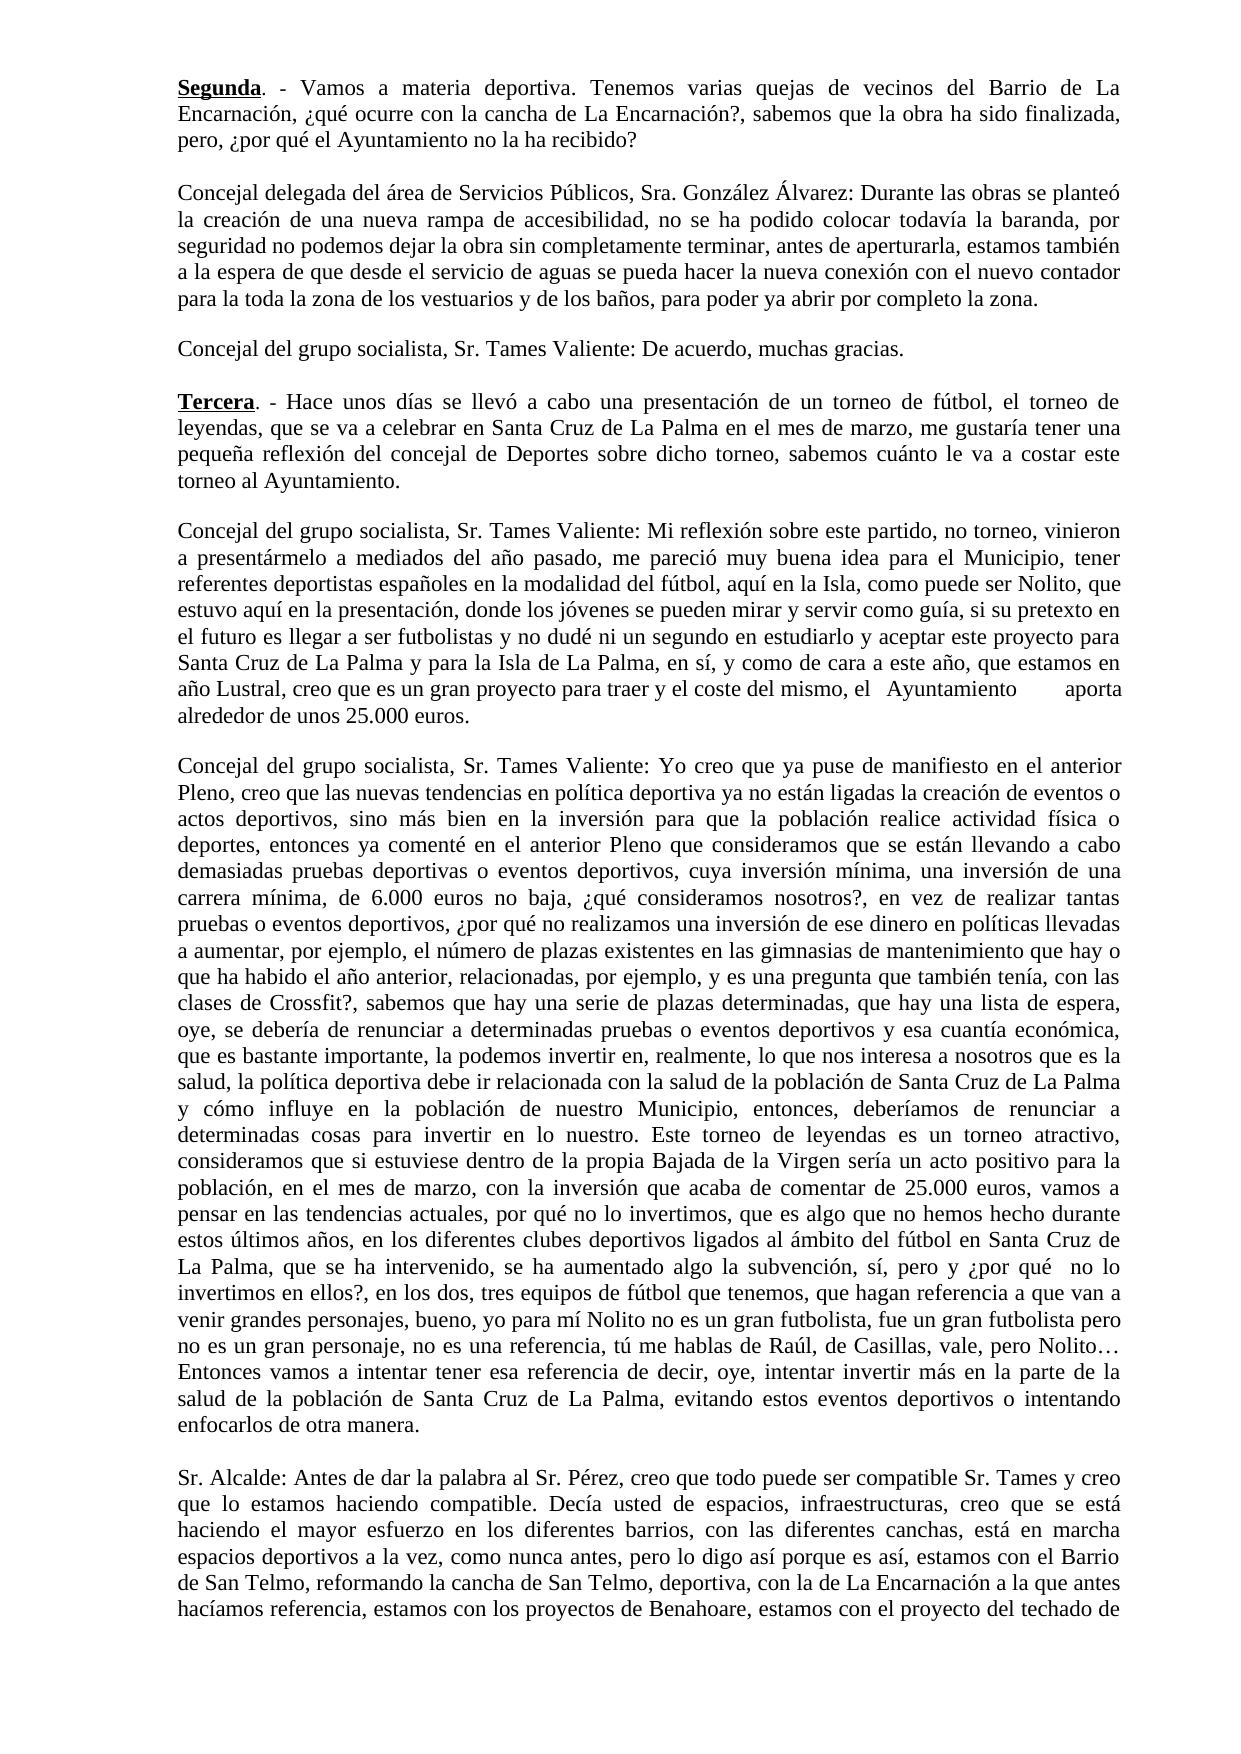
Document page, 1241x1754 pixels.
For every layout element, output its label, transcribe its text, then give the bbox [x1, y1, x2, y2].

text Concejal del grupo socialista, Sr. Tames Valiente: Yo creo que ya puse de manifiesto en el anterior Pleno, creo que las nuevas tendencias en política deportiva ya no están ligadas la creación de eventos o actos deportivos, sino más bien en la inversión para que la población realice actividad física o deportes, entonces ya comenté en el anterior Pleno que consideramos que se están llevando a cabo demasiadas pruebas deportivas o eventos deportivos, cuya inversión mínima, una inversión de una carrera mínima, de 6.000 euros no baja, ¿qué consideramos nosotros?, en vez de realizar tantas pruebas o eventos deportivos, ¿por qué no realizamos una inversión de ese dinero en políticas llevadas a aumentar, por ejemplo, el número de plazas existentes en las gimnasias de mantenimiento que hay o que ha habido el año anterior, relacionadas, por ejemplo, y es una pregunta que también tenía, con las clases de Crossfit?, sabemos que hay una serie de plazas determinadas, que hay una lista de espera, oye, se debería de renunciar a determinadas pruebas o eventos deportivos y esa cuantía económica, que es bastante importante, la podemos invertir en, realmente, lo que nos interesa a nosotros que es la salud, la política deportiva debe ir relacionada con la salud de la población de Santa Cruz de La Palma y cómo influye en la población de nuestro Municipio, entonces, deberíamos de renunciar a determinadas cosas para invertir en lo nuestro. Este torneo de leyendas es un torneo atractivo, consideramos que si estuviese dentro de la propia Bajada de la Virgen sería un acto positivo para la población, en el mes de marzo, con la inversión que acaba de comentar de 25.000 euros, vamos a pensar en las tendencias actuales, por qué no lo invertimos, que es algo que no hemos hecho durante estos últimos años, en los diferentes clubes deportivos ligados al ámbito del fútbol en Santa Cruz de La Palma, que se ha intervenido, se ha aumentado algo la subvención, sí, pero y ¿por qué no lo invertimos en ellos?, en los dos, tres equipos de fútbol que tenemos, que hagan referencia a que van a venir grandes personajes, bueno, yo para mí Nolito no es un gran futbolista, fue un gran futbolista pero no es un gran personaje, no es una referencia, tú me hablas de Raúl, de Casillas, vale, pero Nolito… Entonces vamos a intentar tener esa referencia de decir, oye, intentar invertir más en la parte de la salud de la población de Santa Cruz de La Palma, evitando estos eventos deportivos o intentando enfocarlos de otra manera. [177, 752, 1122, 1437]
text Concejal del grupo socialista, Sr. Tames Valiente: De acuerdo, muchas gracias. [177, 335, 1122, 361]
text Tercera. - Hace unos días se llevó a cabo una presentación de un torneo de fútbol, el torneo de leyendas, que se va a celebrar en Santa Cruz de La Palma en el mes de marzo, me gustaría tener una pequeña reflexión del concejal de Deportes sobre dicho torneo, sabemos cuánto le va a costar este torneo al Ayuntamiento. [177, 388, 1122, 493]
text Sr. Alcalde: Antes de dar la palabra al Sr. Pérez, creo que todo puede ser compatible Sr. Tames y creo que lo estamos haciendo compatible. Decía usted de espacios, infraestructuras, creo que se está haciendo el mayor esfuerzo en los diferentes barrios, con las diferentes canchas, está en marcha espacios deportivos a la vez, como nunca antes, pero lo digo así porque es así, estamos con el Barrio de San Telmo, reformando la cancha de San Telmo, deportiva, con la de La Encarnación a la que antes hacíamos referencia, estamos con los proyectos de Benahoare, estamos con el proyecto del techado de [177, 1464, 1122, 1622]
text Concejal del grupo socialista, Sr. Tames Valiente: Mi reflexión sobre este partido, no torneo, vinieron a presentármelo a mediados del año pasado, me pareció muy buena idea para el Municipio, tener referentes deportistas españoles en la modalidad del fútbol, aquí en la Isla, como puede ser Nolito, que estuvo aquí en la presentación, donde los jóvenes se pueden mirar y servir como guía, si su pretexto en el futuro es llegar a ser futbolistas y no dudé ni un segundo en estudiarlo y aceptar este proyecto para Santa Cruz de La Palma y para la Isla de La Palma, en sí, y como de cara a este año, que estamos en año Lustral, creo que es un gran proyecto para traer y el coste del mismo, el Ayuntamiento aporta alrededor de unos 25.000 euros. [177, 517, 1122, 728]
text Segunda. - Vamos a materia deportiva. Tenemos varias quejas de vecinos del Barrio de La Encarnación, ¿qué ocurre con la cancha de La Encarnación?, sabemos que la obra ha sido finalizada, pero, ¿por qué el Ayuntamiento no la ha recibido? [177, 74, 1122, 153]
text Concejal delegada del área de Servicios Públicos, Sra. González Álvarez: Durante las obras se planteó la creación de una nueva rampa de accesibilidad, no se ha podido colocar todavía la baranda, por seguridad no podemos dejar la obra sin completamente terminar, antes de aperturarla, estamos también a la espera de que desde el servicio de aguas se pueda hacer la nueva conexión con el nuevo contador para la toda la zona de los vestuarios y de los baños, para poder ya abrir por completo la zona. [177, 179, 1122, 311]
